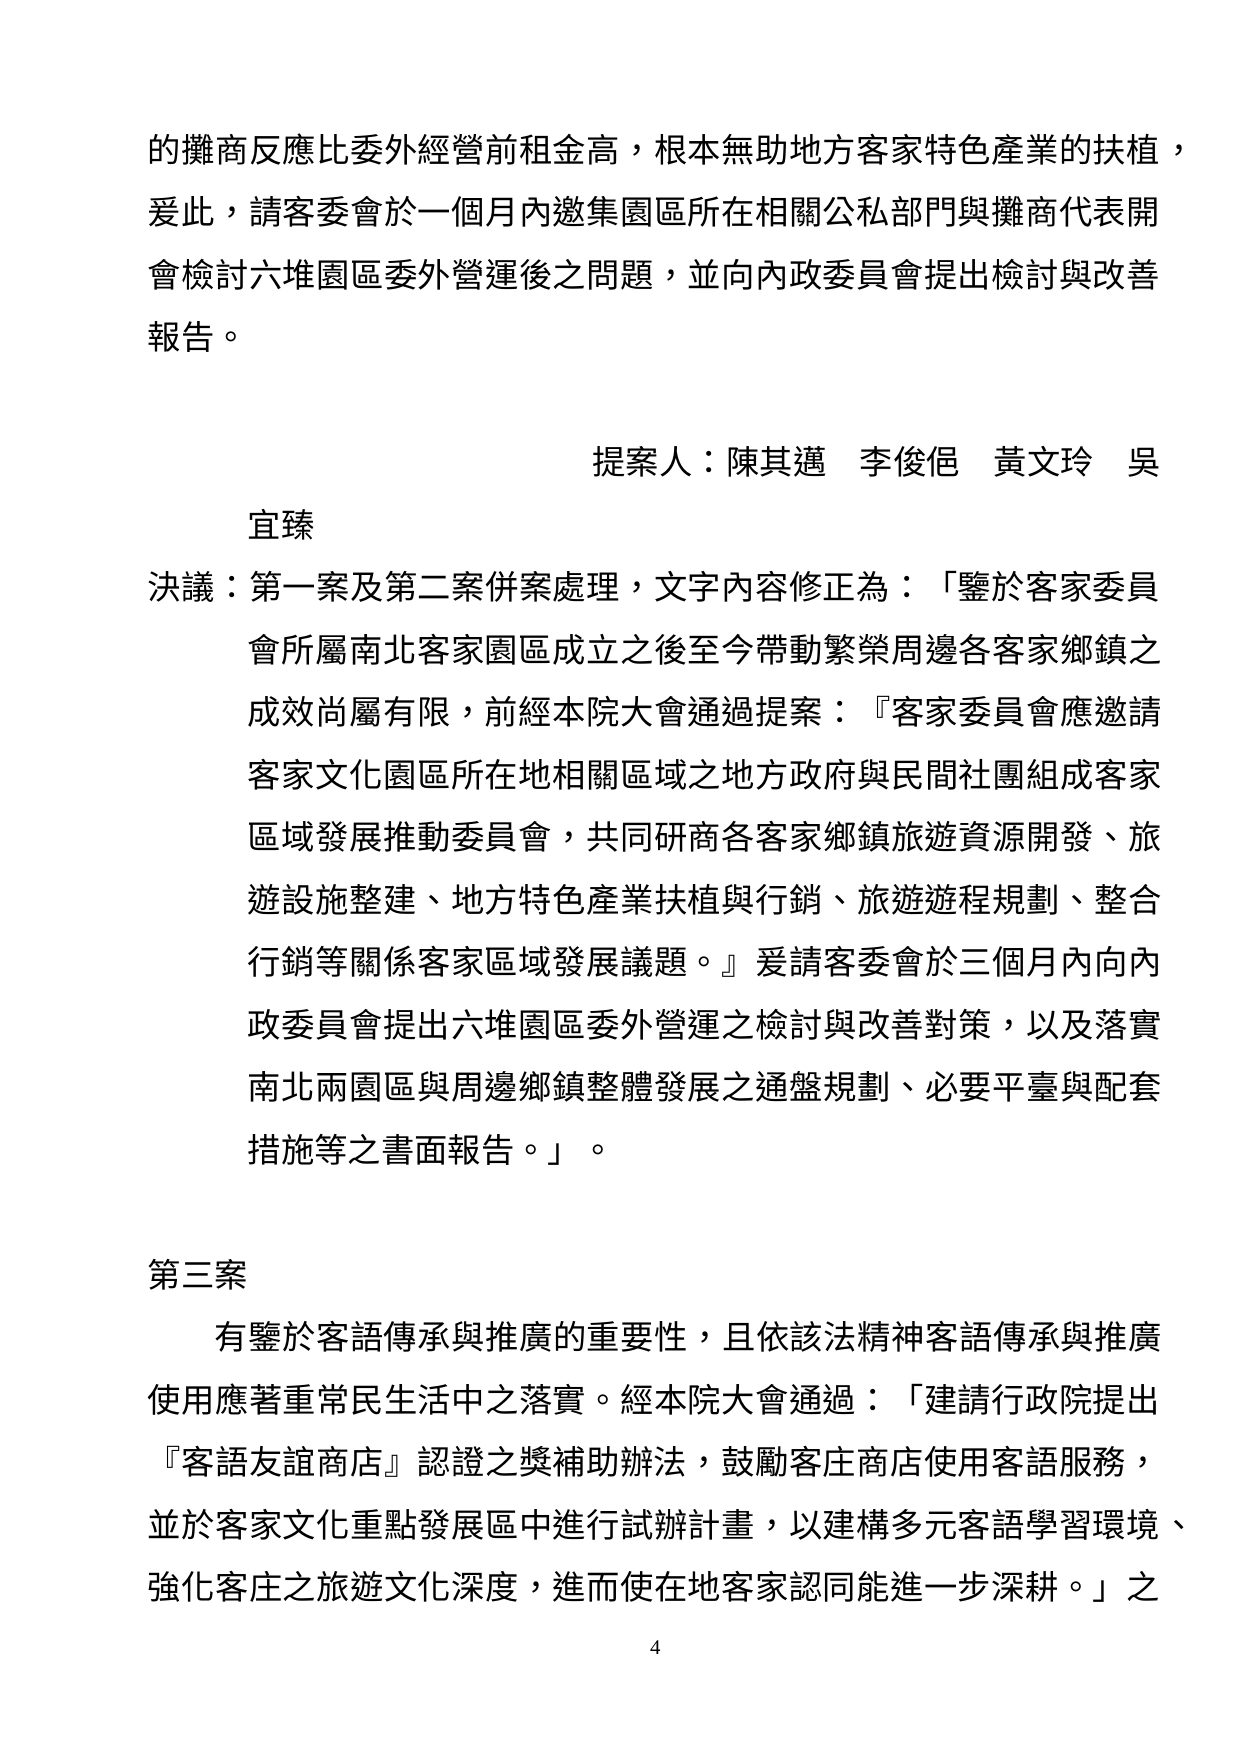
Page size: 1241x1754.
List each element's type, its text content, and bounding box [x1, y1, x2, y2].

text 提案人：陳其邁 李俊俋 黃文玲 吳宜臻 [148, 418, 1162, 543]
text 六堆客家文化園區設立緣起為：「六堆文化園區為保存、展現高屏兩縣12鄉鎮客庄之客家生活風貌，扶植六堆聚落文化產業的國家級區域文化設施。並積極推動在地客家文化紮根，藝文民俗保存發展、地方產業交流及區域觀光行銷。藉由核心園區推介展現及地方聚落之生活體驗，共同帶動六堆地區客庄文化與地方經濟發展。」然鑒於客家鄉親反應園區委外營運後園區氛圍變得很商業化，且部分廣場夜市化，展館也被改成與客家文化無關的電動遊戲場；另有承租園區攤位的攤商反應比委外經營前租金高，根本無助地方客家特色產業的扶植，爰此，請客委會於一個月內邀集園區所在相關公私部門與攤商代表開會檢討六堆園區委外營運後之問題，並向內政委員會提出檢討與改善報告。 [148, 106, 1162, 356]
text 有鑒於客語傳承與推廣的重要性，且依該法精神客語傳承與推廣使用應著重常民生活中之落實。經本院大會通過：「建請行政院提出『客語友誼商店』認證之獎補助辦法，鼓勵客庄商店使用客語服務，並於客家文化重點發展區中進行試辦計畫，以建構多元客語學習環境、強化客庄之旅遊文化深度，進而使在地客家認同能進一步深耕。」之提案，爰此，請客委會於二個月內向內政委員會提出執行規劃（含實施辦法、執行項目、經費編列與期程等內容）。 [148, 1293, 1162, 1606]
text 決議：第一案及第二案併案處理，文字內容修正為：「鑒於客家委員會所屬南北客家園區成立之後至今帶動繁榮周邊各客家鄉鎮之成效尚屬有限，前經本院大會通過提案：『客家委員會應邀請客家文化園區所在地相關區域之地方政府與民間社團組成客家區域發展推動委員會，共同研商各客家鄉鎮旅遊資源開發、旅遊設施整建、地方特色產業扶植與行銷、旅遊遊程規劃、整合行銷等關係客家區域發展議題。』爰請客委會於三個月內向內政委員會提出六堆園區委外營運之檢討與改善對策，以及落實南北兩園區與周邊鄉鎮整體發展之通盤規劃、必要平臺與配套措施等之書面報告。」。 [148, 543, 1162, 1168]
text 第三案 [148, 1231, 1162, 1293]
